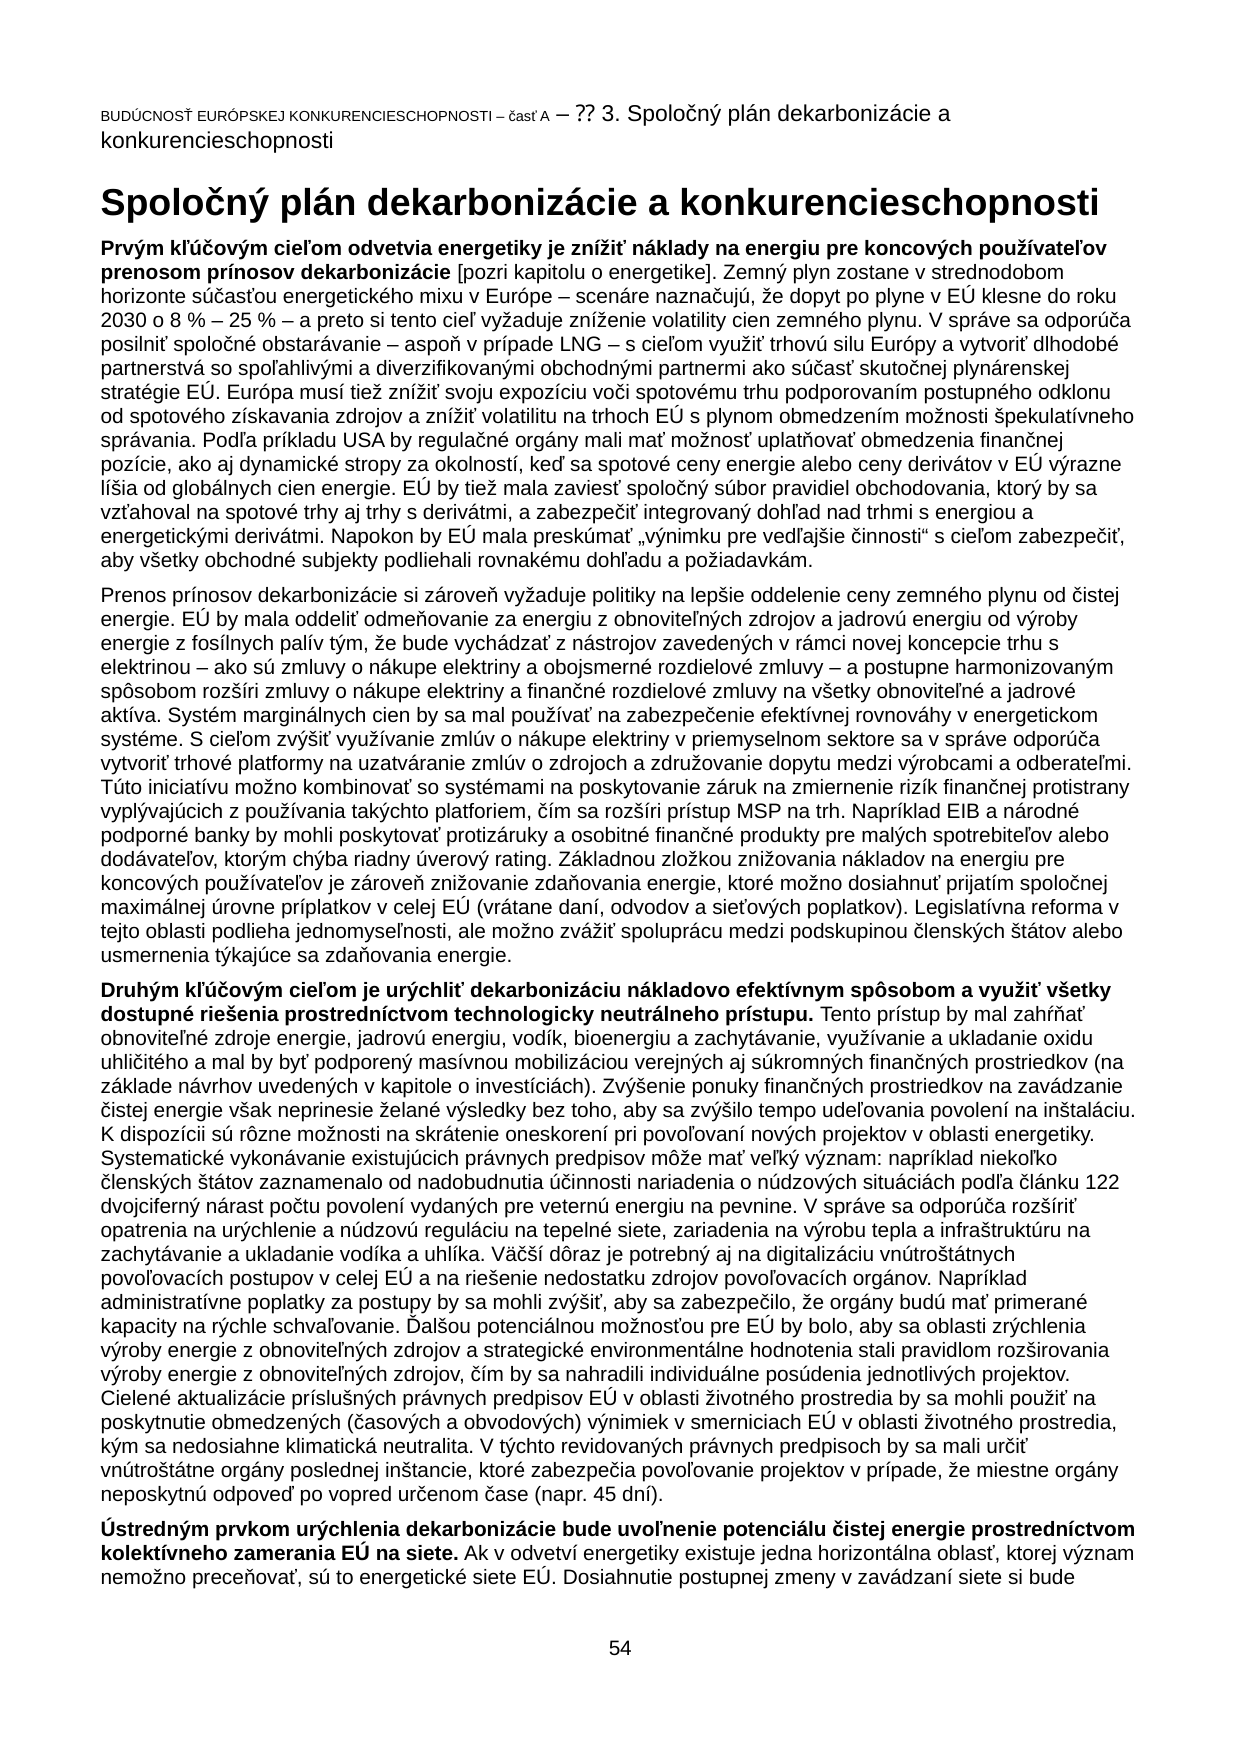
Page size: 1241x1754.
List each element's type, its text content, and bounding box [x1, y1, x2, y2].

text Prenos prínosov dekarbonizácie si zároveň vyžaduje politiky na lepšie oddelenie ceny zemného plynu od čistej energie. EÚ by mala oddeliť odmeňovanie za energiu z obnoviteľných zdrojov a jadrovú energiu od výroby energie z fosílnych palív tým, že bude vychádzať z nástrojov zavedených v rámci novej koncepcie trhu s elektrinou – ako sú zmluvy o nákupe elektriny a obojsmerné rozdielové zmluvy – a postupne harmonizovaným spôsobom rozšíri zmluvy o nákupe elektriny a finančné rozdielové zmluvy na všetky obnoviteľné a jadrové aktíva. Systém marginálnych cien by sa mal používať na zabezpečenie efektívnej rovnováhy v energetickom systéme. S cieľom zvýšiť využívanie zmlúv o nákupe elektriny v priemyselnom sektore sa v správe odporúča vytvoriť trhové platformy na uzatváranie zmlúv o zdrojoch a združovanie dopytu medzi výrobcami a odberateľmi. Túto iniciatívu možno kombinovať so systémami na poskytovanie záruk na zmiernenie rizík finančnej protistrany vyplývajúcich z používania takýchto platforiem, čím sa rozšíri prístup MSP na trh. Napríklad EIB a národné podporné banky by mohli poskytovať protizáruky a osobitné finančné produkty pre malých spotrebiteľov alebo dodávateľov, ktorým chýba riadny úverový rating. Základnou zložkou znižovania nákladov na energiu pre koncových používateľov je zároveň znižovanie zdaňovania energie, ktoré možno dosiahnuť prijatím spoločnej maximálnej úrovne príplatkov v celej EÚ (vrátane daní, odvodov a sieťových poplatkov). Legislatívna reforma v tejto oblasti podlieha jednomyseľnosti, ale možno zvážiť spoluprácu medzi podskupinou členských štátov alebo usmernenia týkajúce sa zdaňovania energie. [100, 583, 1140, 966]
text Ústredným prvkom urýchlenia dekarbonizácie bude uvoľnenie potenciálu čistej energie prostredníctvom kolektívneho zamerania EÚ na siete. Ak v odvetví energetiky existuje jedna horizontálna oblasť, ktorej význam nemožno preceňovať, sú to energetické siete EÚ. Dosiahnutie postupnej zmeny v zavádzaní siete si bude [100, 1517, 1140, 1589]
text Druhým kľúčovým cieľom je urýchliť dekarbonizáciu nákladovo efektívnym spôsobom a využiť všetky dostupné riešenia prostredníctvom technologicky neutrálneho prístupu. Tento prístup by mal zahŕňať obnoviteľné zdroje energie, jadrovú energiu, vodík, bioenergiu a zachytávanie, využívanie a ukladanie oxidu uhličitého a mal by byť podporený masívnou mobilizáciou verejných aj súkromných finančných prostriedkov (na základe návrhov uvedených v kapitole o investíciách). Zvýšenie ponuky finančných prostriedkov na zavádzanie čistej energie však neprinesie želané výsledky bez toho, aby sa zvýšilo tempo udeľovania povolení na inštaláciu. K dispozícii sú rôzne možnosti na skrátenie oneskorení pri povoľovaní nových projektov v oblasti energetiky. Systematické vykonávanie existujúcich právnych predpisov môže mať veľký význam: napríklad niekoľko členských štátov zaznamenalo od nadobudnutia účinnosti nariadenia o núdzových situáciách podľa článku 122 dvojciferný nárast počtu povolení vydaných pre veternú energiu na pevnine. V správe sa odporúča rozšíriť opatrenia na urýchlenie a núdzovú reguláciu na tepelné siete, zariadenia na výrobu tepla a infraštruktúru na zachytávanie a ukladanie vodíka a uhlíka. Väčší dôraz je potrebný aj na digitalizáciu vnútroštátnych povoľovacích postupov v celej EÚ a na riešenie nedostatku zdrojov povoľovacích orgánov. Napríklad administratívne poplatky za postupy by sa mohli zvýšiť, aby sa zabezpečilo, že orgány budú mať primerané kapacity na rýchle schvaľovanie. Ďalšou potenciálnou možnosťou pre EÚ by bolo, aby sa oblasti zrýchlenia výroby energie z obnoviteľných zdrojov a strategické environmentálne hodnotenia stali pravidlom rozširovania výroby energie z obnoviteľných zdrojov, čím by sa nahradili individuálne posúdenia jednotlivých projektov. Cielené aktualizácie príslušných právnych predpisov EÚ v oblasti životného prostredia by sa mohli použiť na poskytnutie obmedzených (časových a obvodových) výnimiek v smerniciach EÚ v oblasti životného prostredia, kým sa nedosiahne klimatická neutralita. V týchto revidovaných právnych predpisoch by sa mali určiť vnútroštátne orgány poslednej inštancie, ktoré zabezpečia povoľovanie projektov v prípade, že miestne orgány neposkytnú odpoveď po vopred určenom čase (napr. 45 dní). [100, 978, 1140, 1505]
text Prvým kľúčovým cieľom odvetvia energetiky je znížiť náklady na energiu pre koncových používateľov prenosom prínosov dekarbonizácie [pozri kapitolu o energetike]. Zemný plyn zostane v strednodobom horizonte súčasťou energetického mixu v Európe – scenáre naznačujú, že dopyt po plyne v EÚ klesne do roku 2030 o 8 % – 25 % – a preto si tento cieľ vyžaduje zníženie volatility cien zemného plynu. V správe sa odporúča posilniť spoločné obstarávanie – aspoň v prípade LNG – s cieľom využiť trhovú silu Európy a vytvoriť dlhodobé partnerstvá so spoľahlivými a diverzifikovanými obchodnými partnermi ako súčasť skutočnej plynárenskej stratégie EÚ. Európa musí tiež znížiť svoju expozíciu voči spotovému trhu podporovaním postupného odklonu od spotového získavania zdrojov a znížiť volatilitu na trhoch EÚ s plynom obmedzením možnosti špekulatívneho správania. Podľa príkladu USA by regulačné orgány mali mať možnosť uplatňovať obmedzenia finančnej pozície, ako aj dynamické stropy za okolností, keď sa spotové ceny energie alebo ceny derivátov v EÚ výrazne líšia od globálnych cien energie. EÚ by tiež mala zaviesť spoločný súbor pravidiel obchodovania, ktorý by sa vzťahoval na spotové trhy aj trhy s derivátmi, a zabezpečiť integrovaný dohľad nad trhmi s energiou a energetickými derivátmi. Napokon by EÚ mala preskúmať „výnimku pre vedľajšie činnosti“ s cieľom zabezpečiť, aby všetky obchodné subjekty podliehali rovnakému dohľadu a požiadavkám. [100, 236, 1140, 571]
subtitle Spoločný plán dekarbonizácie a konkurencieschopnosti [100, 180, 1140, 223]
